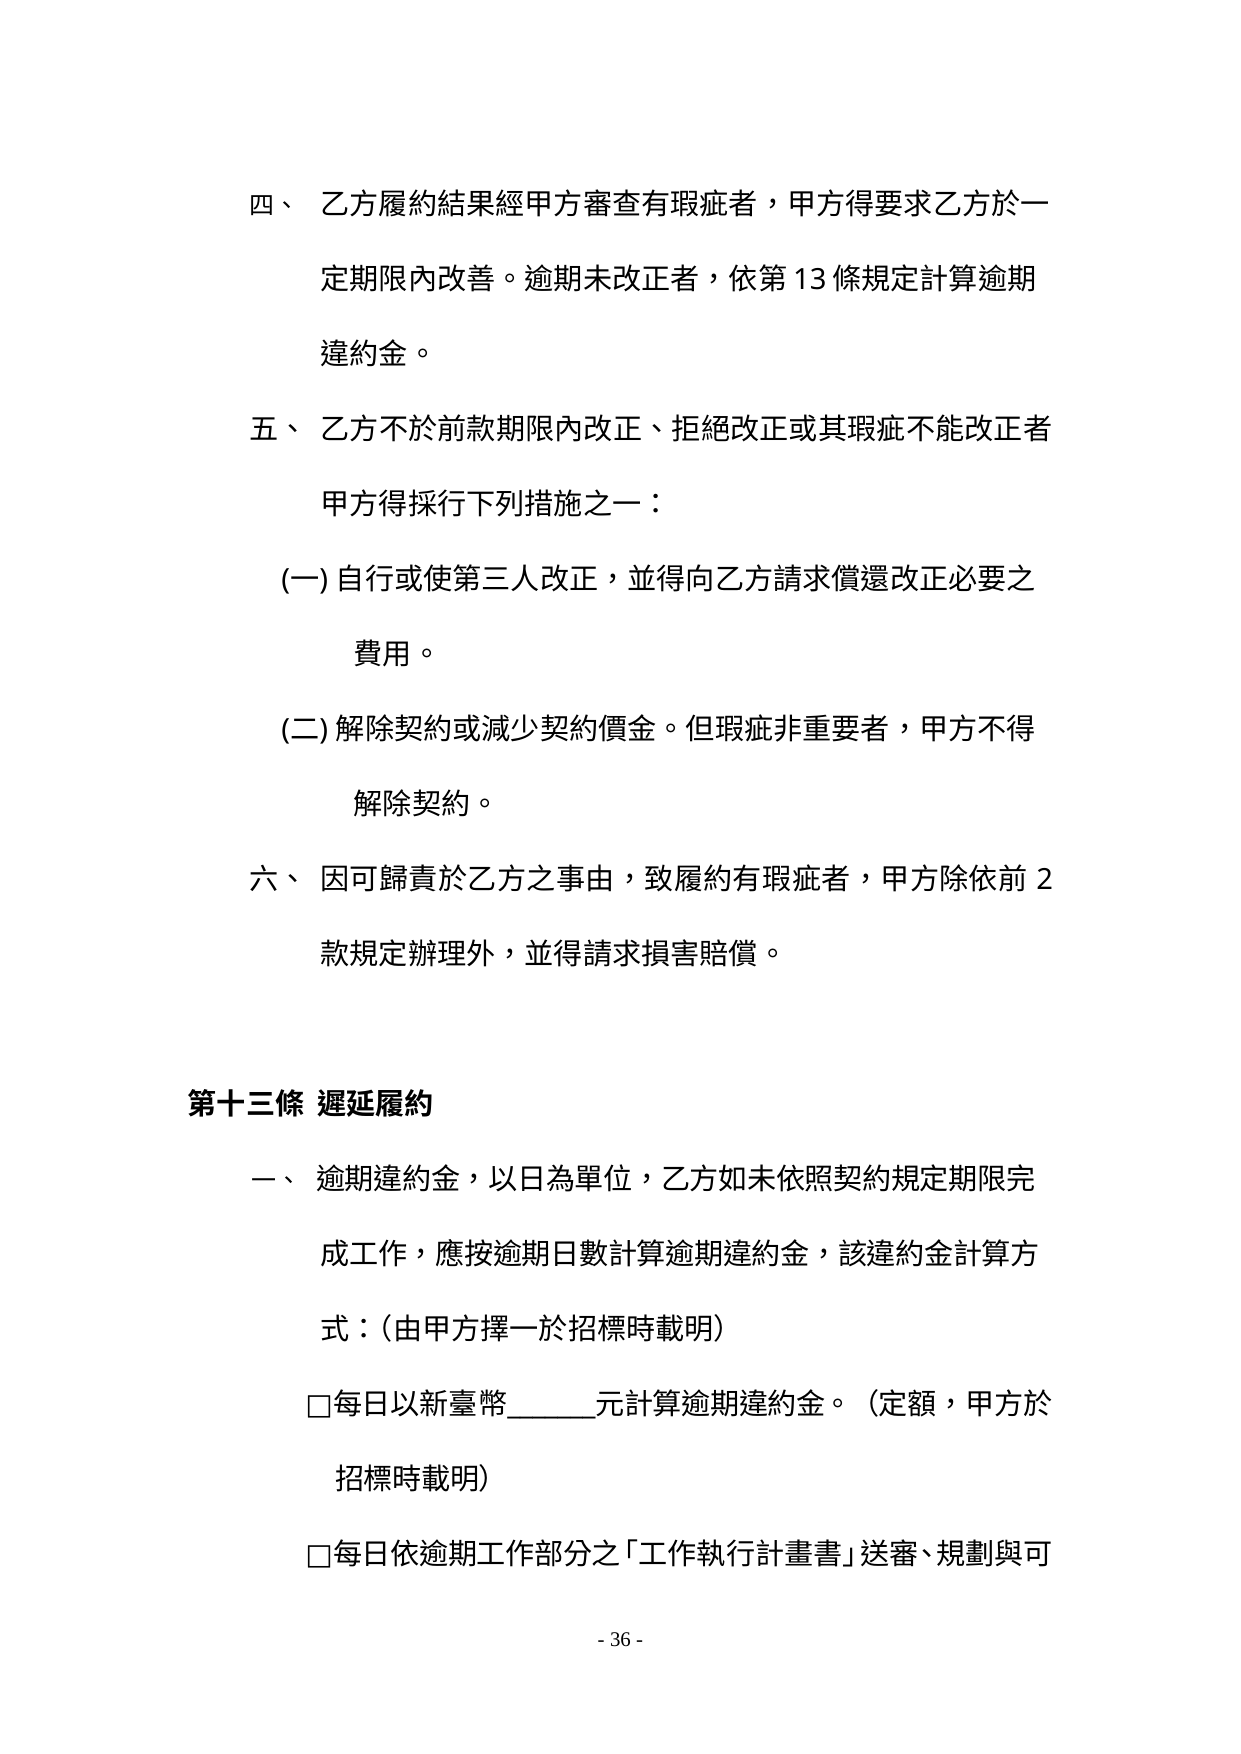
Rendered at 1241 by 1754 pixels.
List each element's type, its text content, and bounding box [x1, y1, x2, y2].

text (一) 自行或使第三人改正，並得向乙方請求償還改正必要之費用。 [281, 539, 1047, 689]
list 逾期違約金，以日為單位，乙方如未依照契約規定期限完成工作，應按逾期日數計算逾期違約金，該違約金計算方式：（由甲方擇一於招標時載明） [252, 1139, 1053, 1364]
list 因可歸責於乙方之事由，致履約有瑕疵者，甲方除依前2款規定辦理外，並得請求損害賠償。 [249, 839, 1053, 989]
list 乙方不於前款期限內改正、拒絕改正或其瑕疵不能改正者，甲方得採行下列措施之一： [249, 389, 1053, 539]
text □每日以新臺幣_______元計算逾期違約金。（定額，甲方於招標時載明） [305, 1364, 1053, 1514]
text □每日依逾期工作部分之「工作執行計畫書」送審、規劃與可 [305, 1514, 1053, 1589]
text (二) 解除契約或減少契約價金。但瑕疵非重要者，甲方不得解除契約。 [281, 689, 1047, 839]
list 乙方履約結果經甲方審查有瑕疵者，甲方得要求乙方於一定期限內改善。逾期未改正者，依第13條規定計算逾期違約金。 [249, 164, 1053, 389]
text 第十三條 遲延履約 [187, 1064, 1053, 1139]
